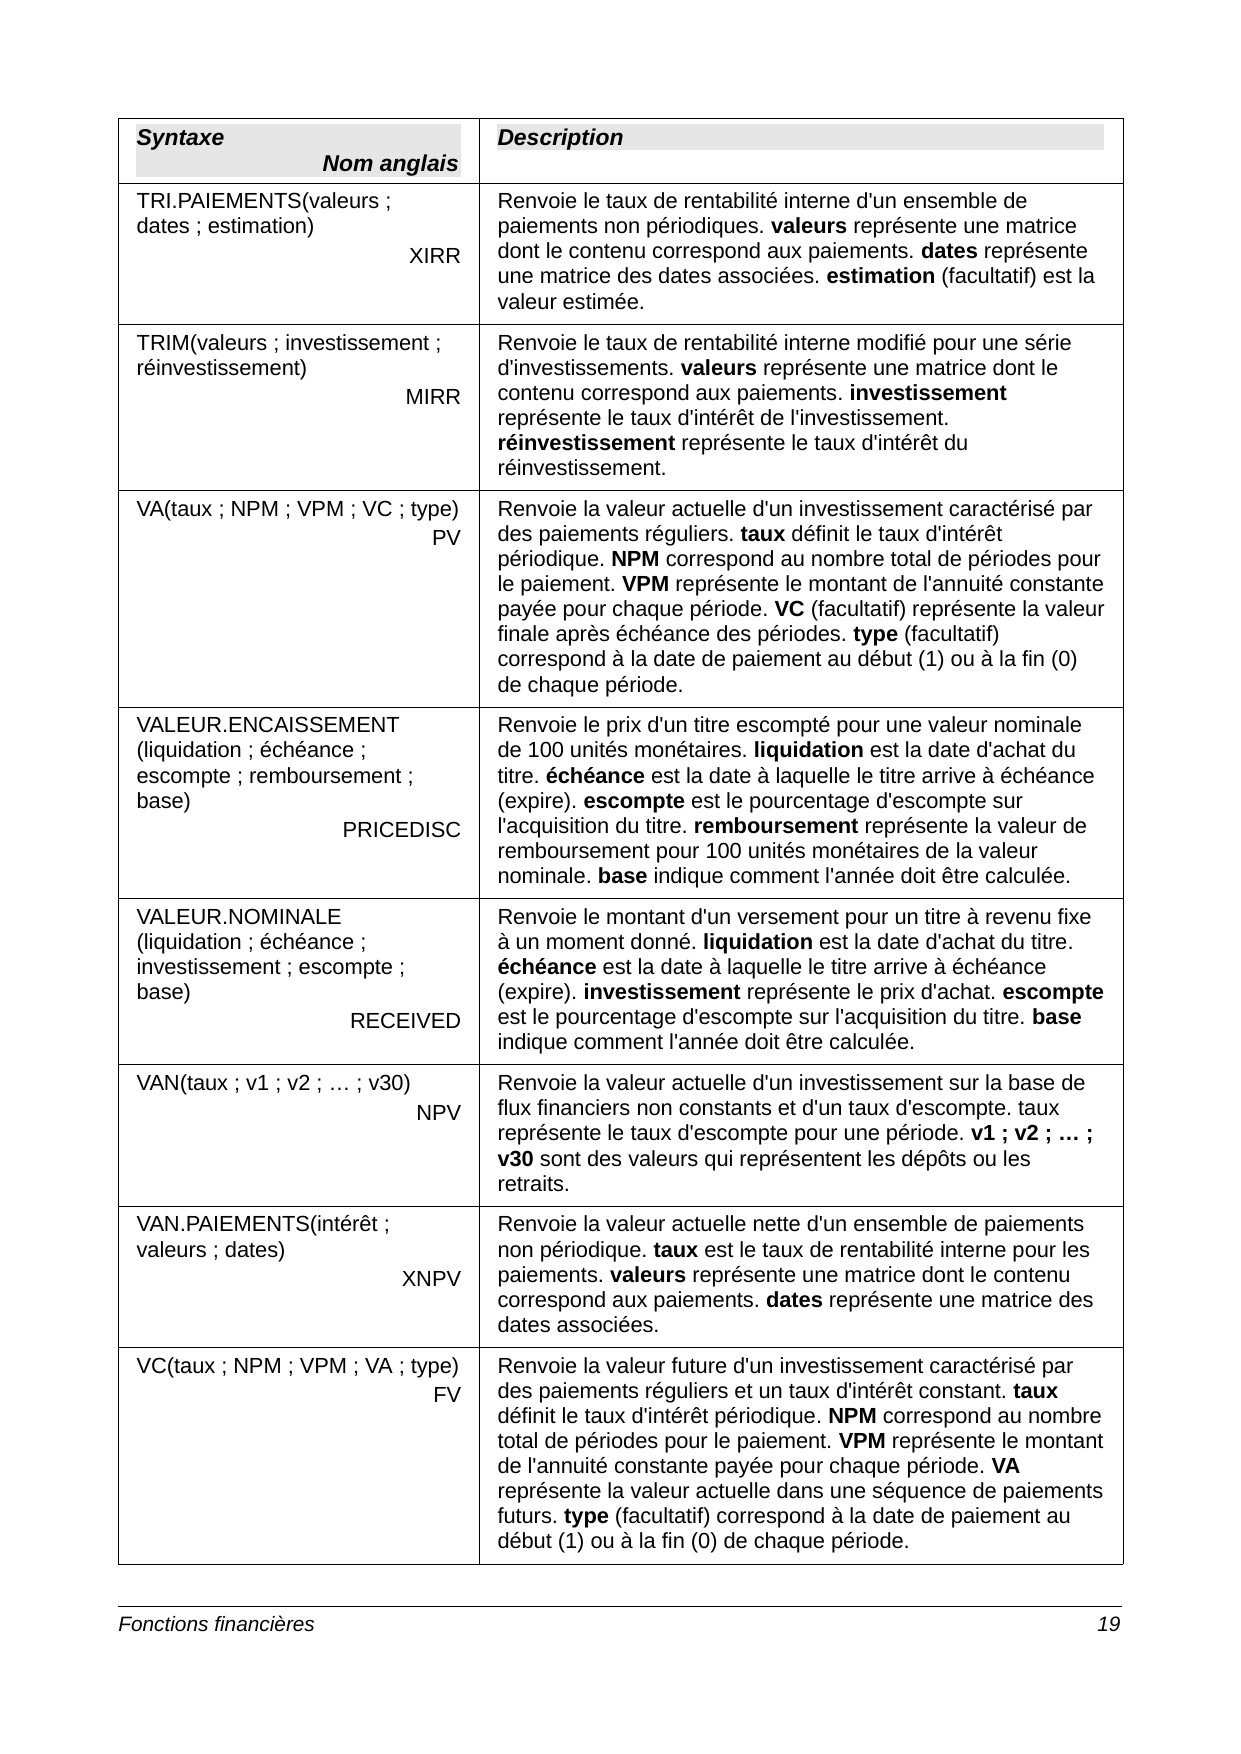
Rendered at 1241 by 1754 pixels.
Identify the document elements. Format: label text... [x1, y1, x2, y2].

table_cell VA(taux ; NPM ; VPM ; VC ; type) PV [119, 491, 479, 707]
table_cell VC(taux ; NPM ; VPM ; VA ; type) FV [119, 1348, 479, 1563]
table_cell TRI.PAIEMENTS(valeurs ; dates ; estimation) XIRR [119, 184, 479, 324]
table_cell TRIM(valeurs ; investissement ; réinvestissement) MIRR [119, 325, 479, 490]
table_header Description [480, 119, 1123, 182]
table_cell VALEUR.NOMINALE (liquidation ; échéance ; investissement ; escompte ; base) RECEIVED [119, 899, 479, 1064]
table_cell Renvoie la valeur actuelle nette d'un ensemble de paiements non périodique. taux est le taux de rentabilité interne pour les paiements. valeurs représente une matrice dont le contenu correspond aux paiements. dates représente une matrice des dates associées. [480, 1207, 1123, 1347]
table_cell Renvoie la valeur future d'un investissement caractérisé par des paiements réguliers et un taux d'intérêt constant. taux définit le taux d'intérêt périodique. NPM correspond au nombre total de périodes pour le paiement. VPM représente le montant de l'annuité constante payée pour chaque période. VA représente la valeur actuelle dans une séquence de paiements futurs. type (facultatif) correspond à la date de paiement au début (1) ou à la fin (0) de chaque période. [480, 1348, 1123, 1563]
table_cell Renvoie le taux de rentabilité interne d'un ensemble de paiements non périodiques. valeurs représente une matrice dont le contenu correspond aux paiements. dates représente une matrice des dates associées. estimation (facultatif) est la valeur estimée. [480, 184, 1123, 324]
table_cell VAN.PAIEMENTS(intérêt ; valeurs ; dates) XNPV [119, 1207, 479, 1347]
table_cell VAN(taux ; v1 ; v2 ; … ; v30) NPV [119, 1065, 479, 1206]
table_cell Renvoie le taux de rentabilité interne modifié pour une série d'investissements. valeurs représente une matrice dont le contenu correspond aux paiements. investissement représente le taux d'intérêt de l'investissement. réinvestissement représente le taux d'intérêt du réinvestissement. [480, 325, 1123, 490]
table_cell Renvoie le prix d'un titre escompté pour une valeur nominale de 100 unités monétaires. liquidation est la date d'achat du titre. échéance est la date à laquelle le titre arrive à échéance (expire). escompte est le pourcentage d'escompte sur l'acquisition du titre. remboursement représente la valeur de remboursement pour 100 unités monétaires de la valeur nominale. base indique comment l'année doit être calculée. [480, 708, 1123, 898]
table_cell VALEUR.ENCAISSEMENT (liquidation ; échéance ; escompte ; remboursement ; base) PRICEDISC [119, 708, 479, 898]
table_header Syntaxe Nom anglais [119, 119, 479, 182]
table_cell Renvoie la valeur actuelle d'un investissement caractérisé par des paiements réguliers. taux définit le taux d'intérêt périodique. NPM correspond au nombre total de périodes pour le paiement. VPM représente le montant de l'annuité constante payée pour chaque période. VC (facultatif) représente la valeur finale après échéance des périodes. type (facultatif) correspond à la date de paiement au début (1) ou à la fin (0) de chaque période. [480, 491, 1123, 707]
table_cell Renvoie le montant d'un versement pour un titre à revenu fixe à un moment donné. liquidation est la date d'achat du titre. échéance est la date à laquelle le titre arrive à échéance (expire). investissement représente le prix d'achat. escompte est le pourcentage d'escompte sur l'acquisition du titre. base indique comment l'année doit être calculée. [480, 899, 1123, 1064]
table_cell Renvoie la valeur actuelle d'un investissement sur la base de flux financiers non constants et d'un taux d'escompte. taux représente le taux d'escompte pour une période. v1 ; v2 ; … ; v30 sont des valeurs qui représentent les dépôts ou les retraits. [480, 1065, 1123, 1206]
